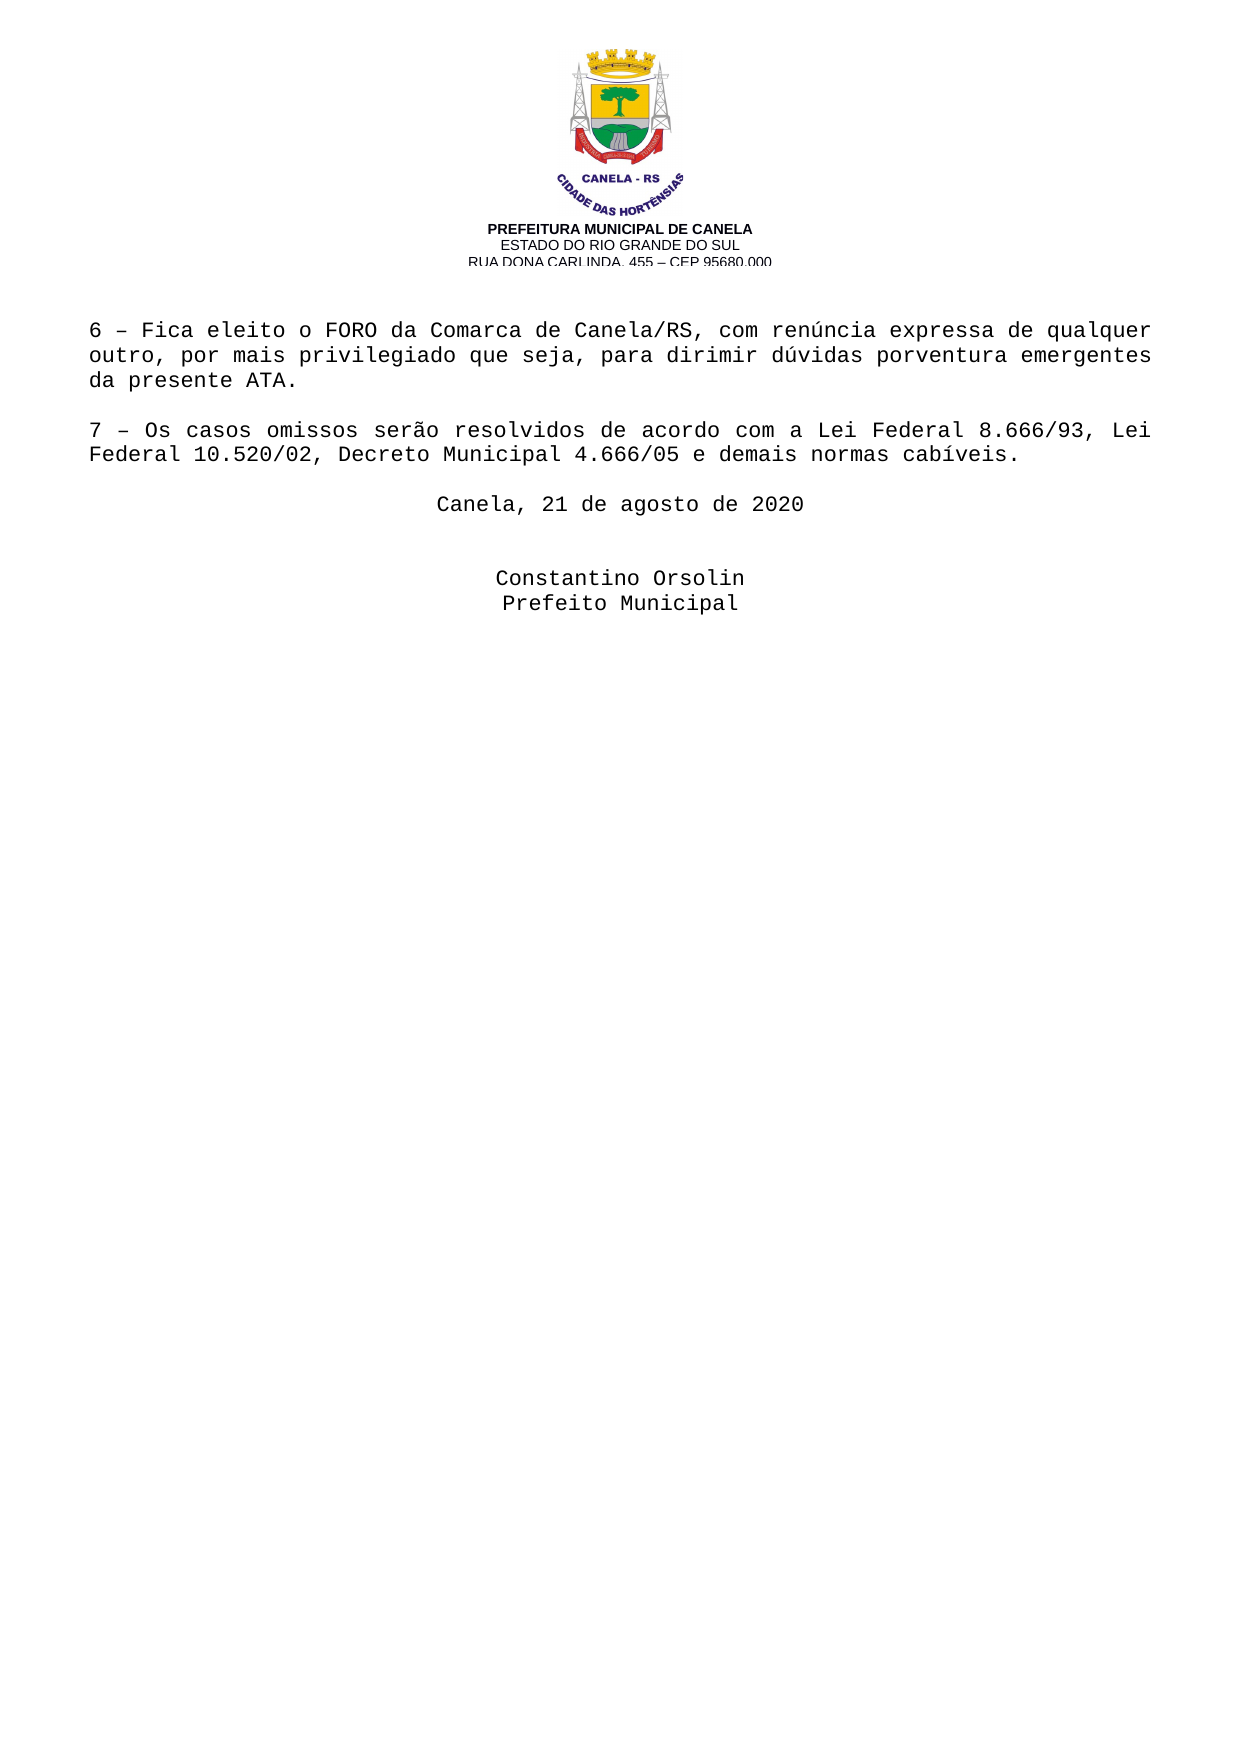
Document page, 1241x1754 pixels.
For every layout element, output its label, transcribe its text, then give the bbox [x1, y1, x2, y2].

text Prefeito Municipal [88, 592, 1152, 617]
picture [557, 49, 684, 216]
text 7 – Os casos omissos serão resolvidos de acordo com a Lei Federal 8.666/93, Lei Federal 10.520/02, Decreto Municipal 4.666/05 e demais normas cabíveis. [88, 419, 1152, 468]
text Canela, 21 de agosto de 2020 [88, 493, 1152, 518]
text Constantino Orsolin [88, 567, 1152, 592]
text 6 – Fica eleito o FORO da Comarca de Canela/RS, com renúncia expressa de qualquer outro, por mais privilegiado que seja, para dirimir dúvidas porventura emergentes da presente ATA. [88, 319, 1152, 394]
